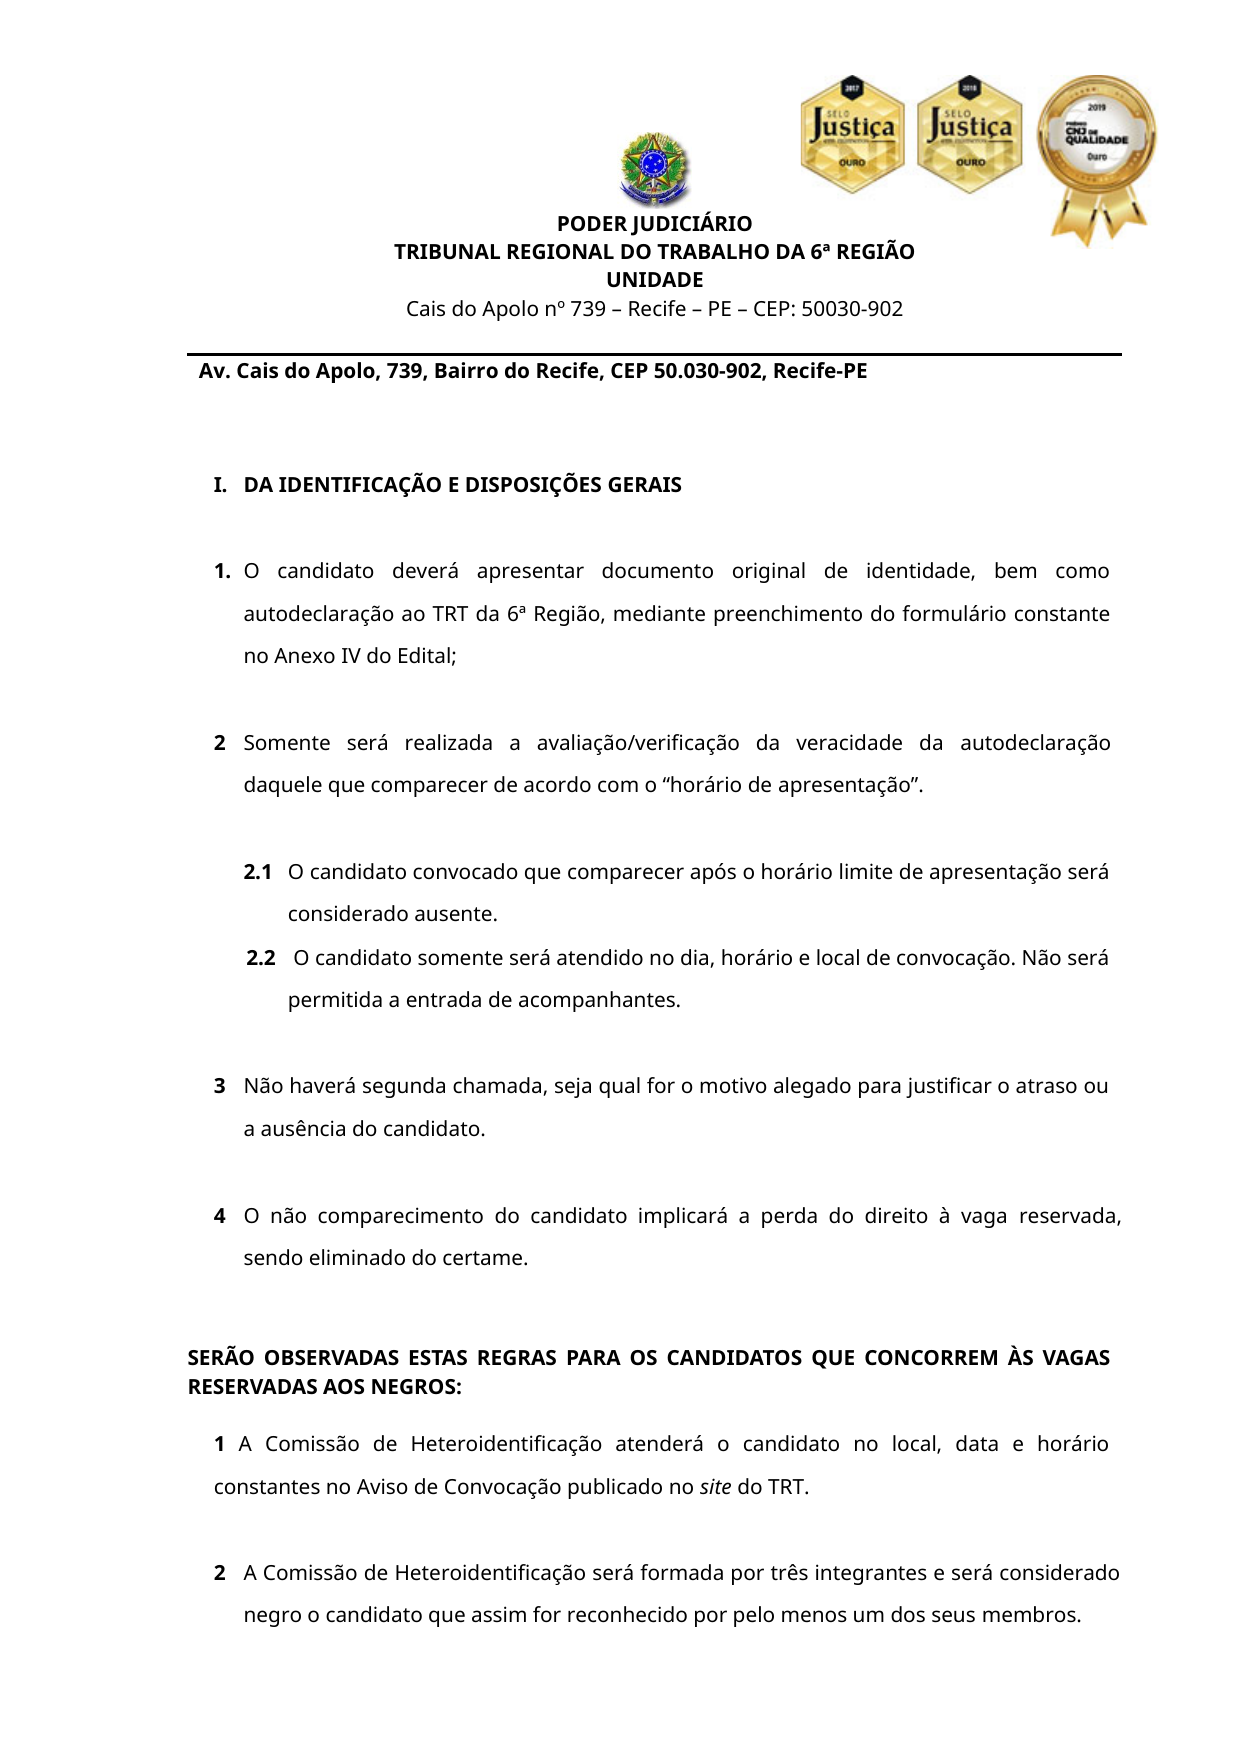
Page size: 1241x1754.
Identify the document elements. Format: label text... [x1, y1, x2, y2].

list Somente será realizada a avaliação/verificação da veracidade da autodeclaração daquele que comparecer de acordo com o “horário de apresentação”. [213, 728, 1111, 799]
list O candidato convocado que comparecer após o horário limite de apresentação será considerado ausente. [243, 857, 1110, 928]
list O não comparecimento do candidato implicará a perda do direito à vaga reservada, sendo eliminado do certame. [213, 1201, 1122, 1272]
list Não haverá segunda chamada, seja qual for o motivo alegado para justificar o atraso ou a ausência do candidato. [213, 1072, 1110, 1143]
text Av. Cais do Apolo, 739, Bairro do Recife, CEP 50.030-902, Recife-PE [199, 356, 1122, 384]
subtitle SERÃO OBSERVADAS ESTAS REGRAS PARA OS CANDIDATOS QUE CONCORREM ÀS VAGAS RESERVADAS AOS NEGROS: [187, 1343, 1111, 1401]
list O candidato somente será atendido no dia, horário e local de convocação. Não será permitida a entrada de acompanhantes. [246, 943, 1111, 1014]
list DA IDENTIFICAÇÃO E DISPOSIÇÕES GERAIS [213, 470, 1122, 498]
list A Comissão de Heteroidentificação será formada por três integrantes e será considerado negro o candidato que assim for reconhecido por pelo menos um dos seus membros. [213, 1558, 1122, 1629]
list 1 A Comissão de Heteroidentificação atenderá o candidato no local, data e horário constantes no Aviso de Convocação publicado no site do TRT. [213, 1429, 1111, 1500]
picture [617, 132, 692, 209]
list O candidato deverá apresentar documento original de identidade, bem como autodeclaração ao TRT da 6ª Região, mediante preenchimento do formulário constante no Anexo IV do Edital; [213, 556, 1111, 670]
picture [800, 75, 1159, 249]
